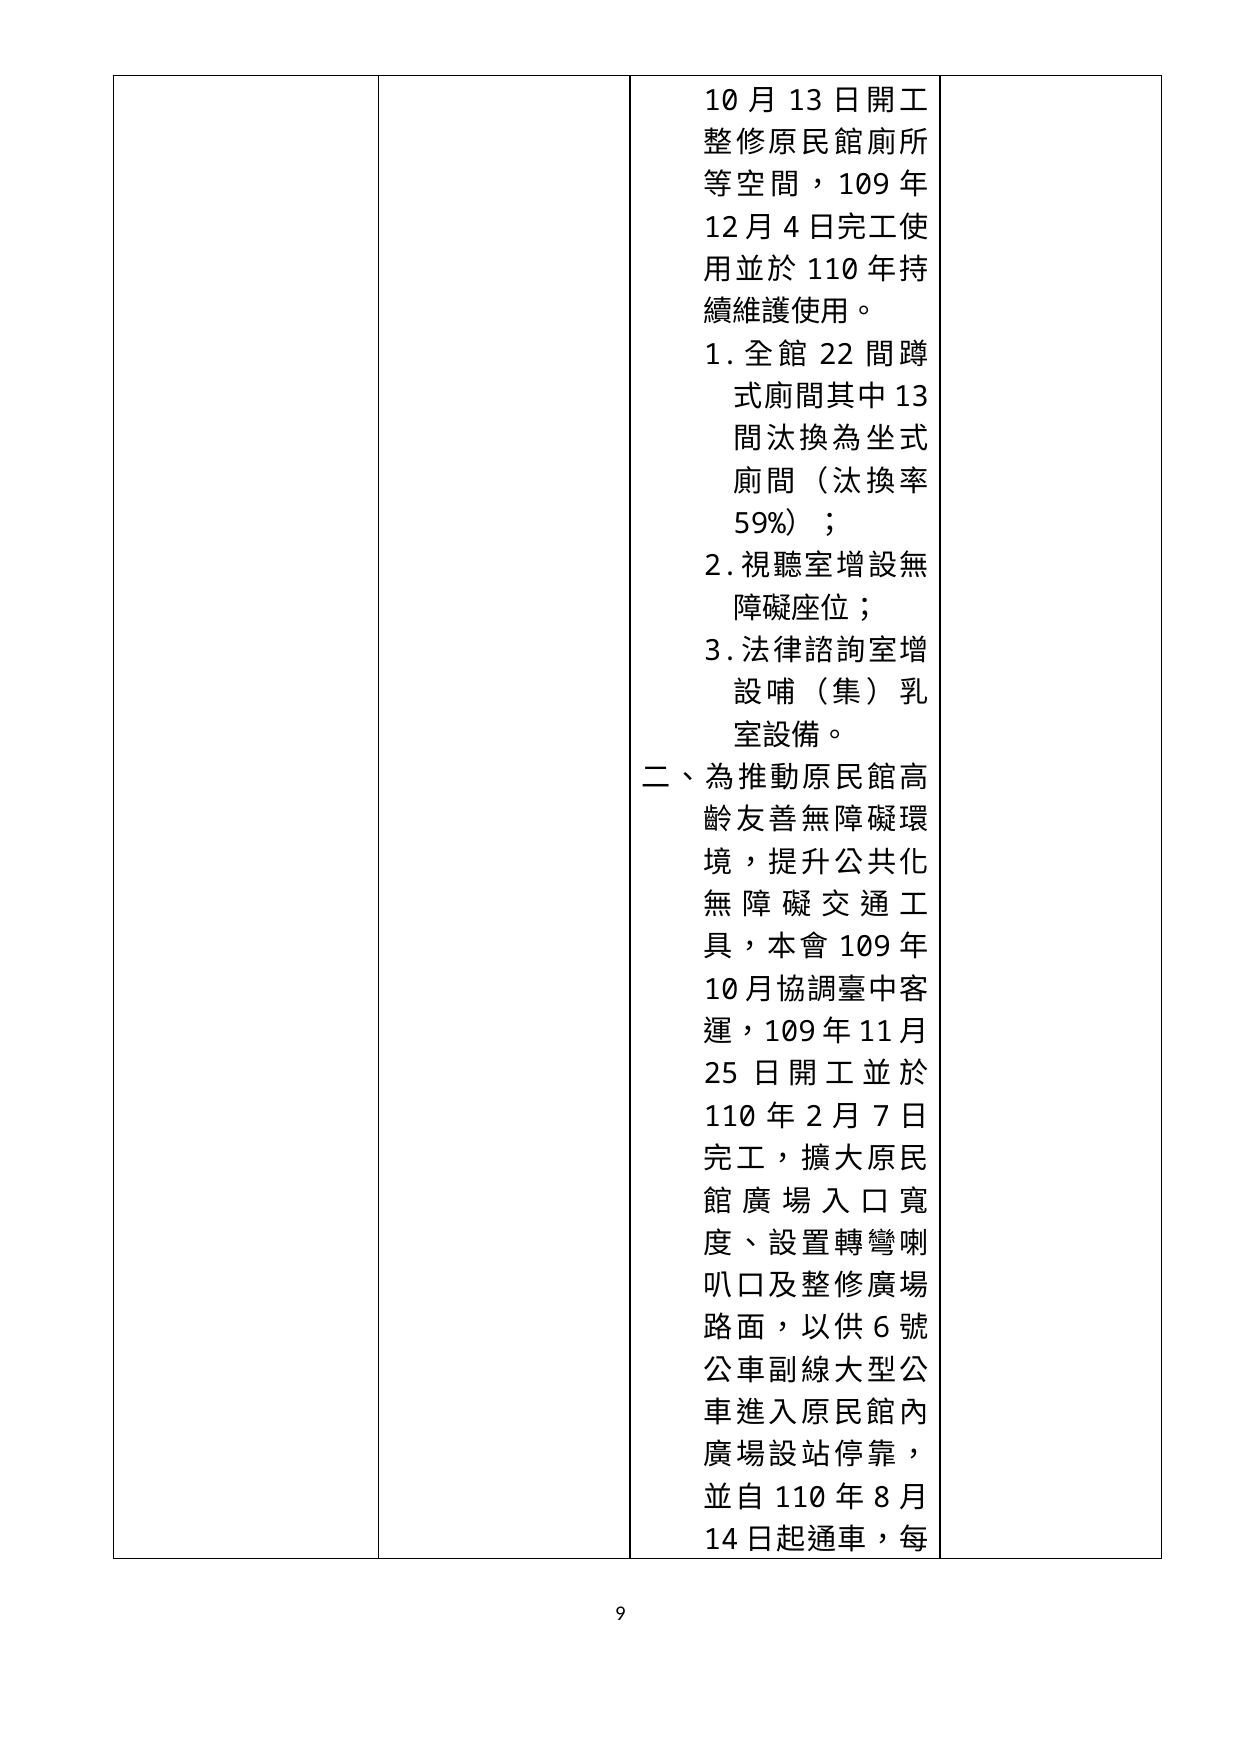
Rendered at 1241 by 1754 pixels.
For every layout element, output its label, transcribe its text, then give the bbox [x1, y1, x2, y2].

table_cell 10月13日開工整修原民館廁所等空間，109年12月4日完工使用並於110年持續維護使用。 1.全館22間蹲式廁間其中13間汰換為坐式廁間（汰換率59%）； 2.視聽室增設無障礙座位； 3.法律諮詢室增設哺（集）乳室設備。 二、為推動原民館高齡友善無障礙環境，提升公共化無障礙交通工具，本會109年10月協調臺中客運，109年11月25日開工並於110年2月7日完工，擴大原民館廣場入口寬度、設置轉彎喇叭口及整修廣場路面，以供6號公車副線大型公車進入原民館內廣場設站停靠，並自110年8月14日起通車，每 [631, 76, 939, 1558]
table_cell [114, 76, 378, 1558]
table_cell [379, 76, 629, 1558]
table_cell [941, 76, 1161, 1558]
